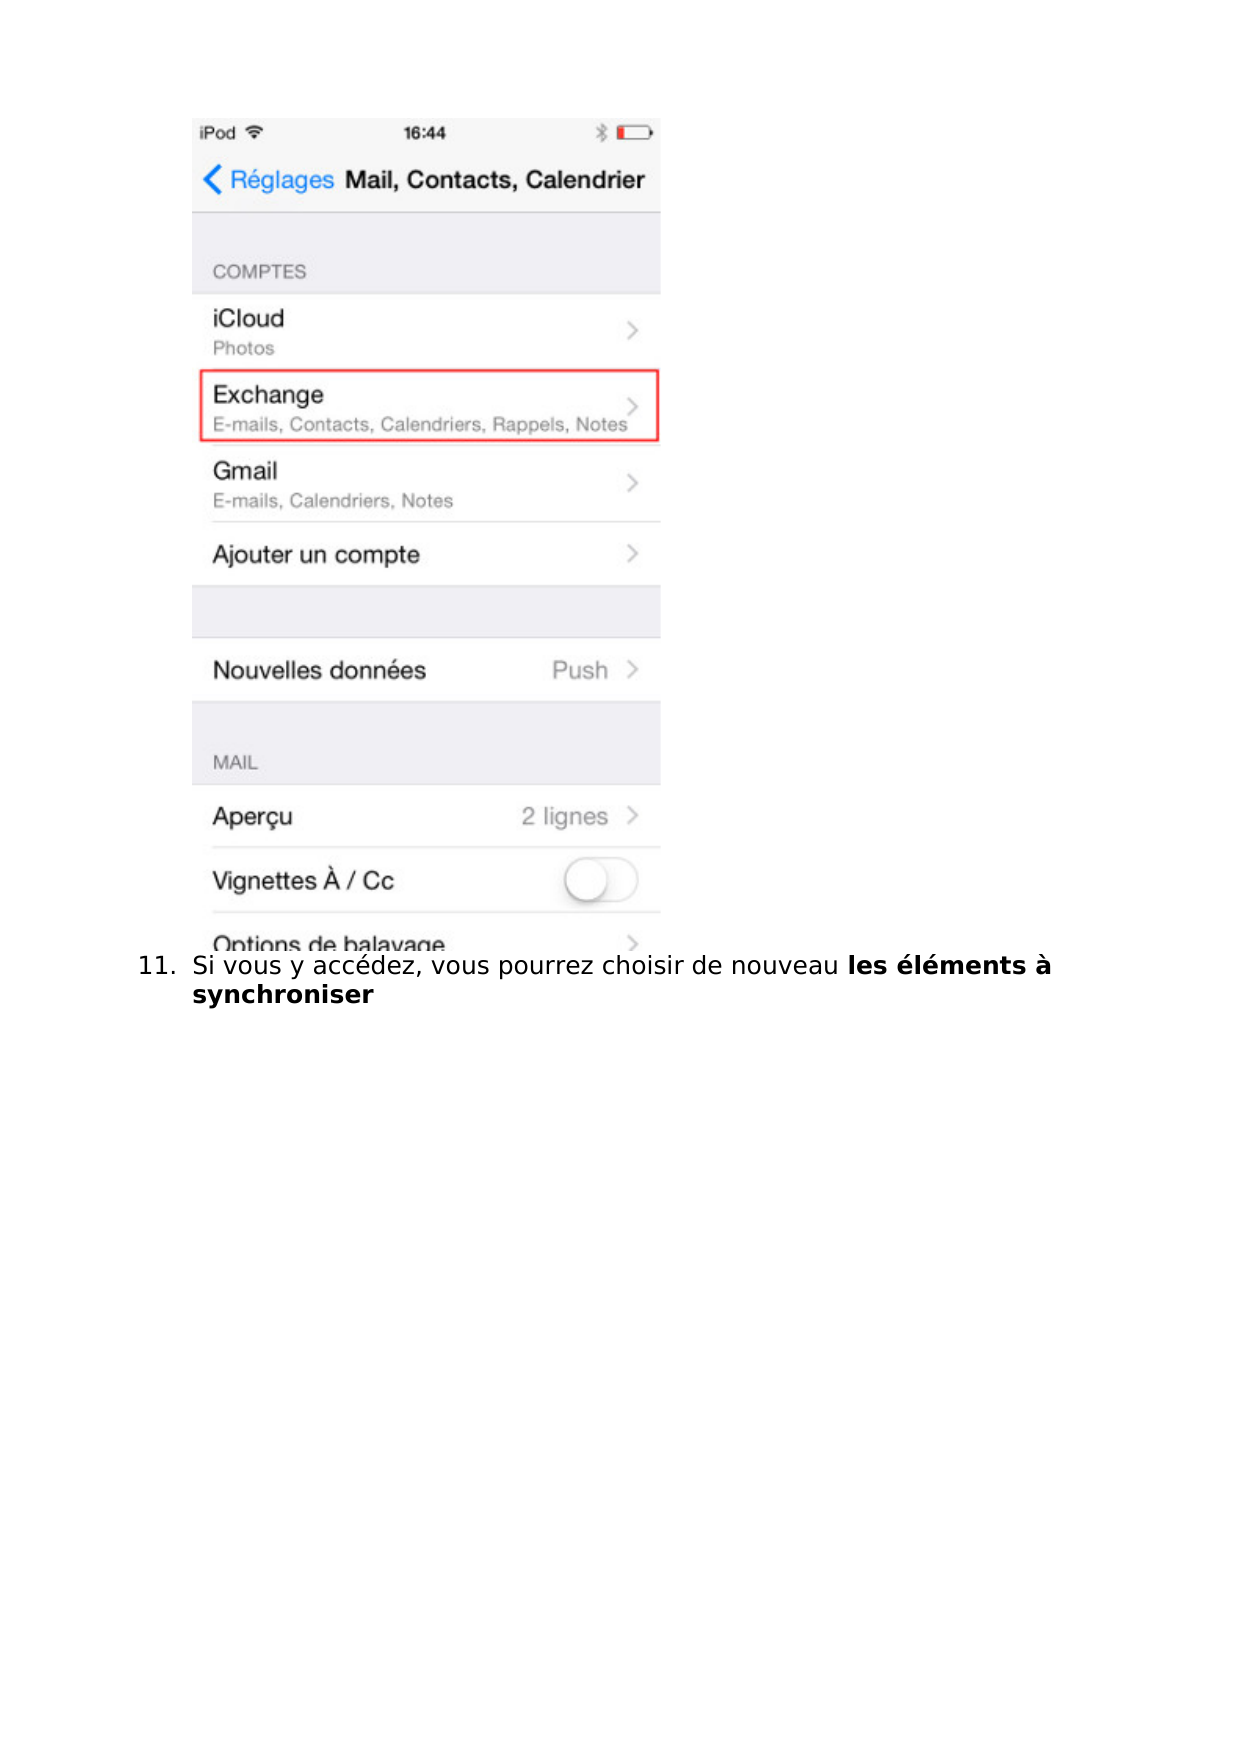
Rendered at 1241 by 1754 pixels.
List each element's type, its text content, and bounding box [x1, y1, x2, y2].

picture [192, 118, 661, 951]
list Si vous y accédez, vous pourrez choisir de nouveau les éléments à synchroniser [177, 951, 1122, 1009]
list [661, 118, 1122, 951]
list [177, 118, 192, 951]
